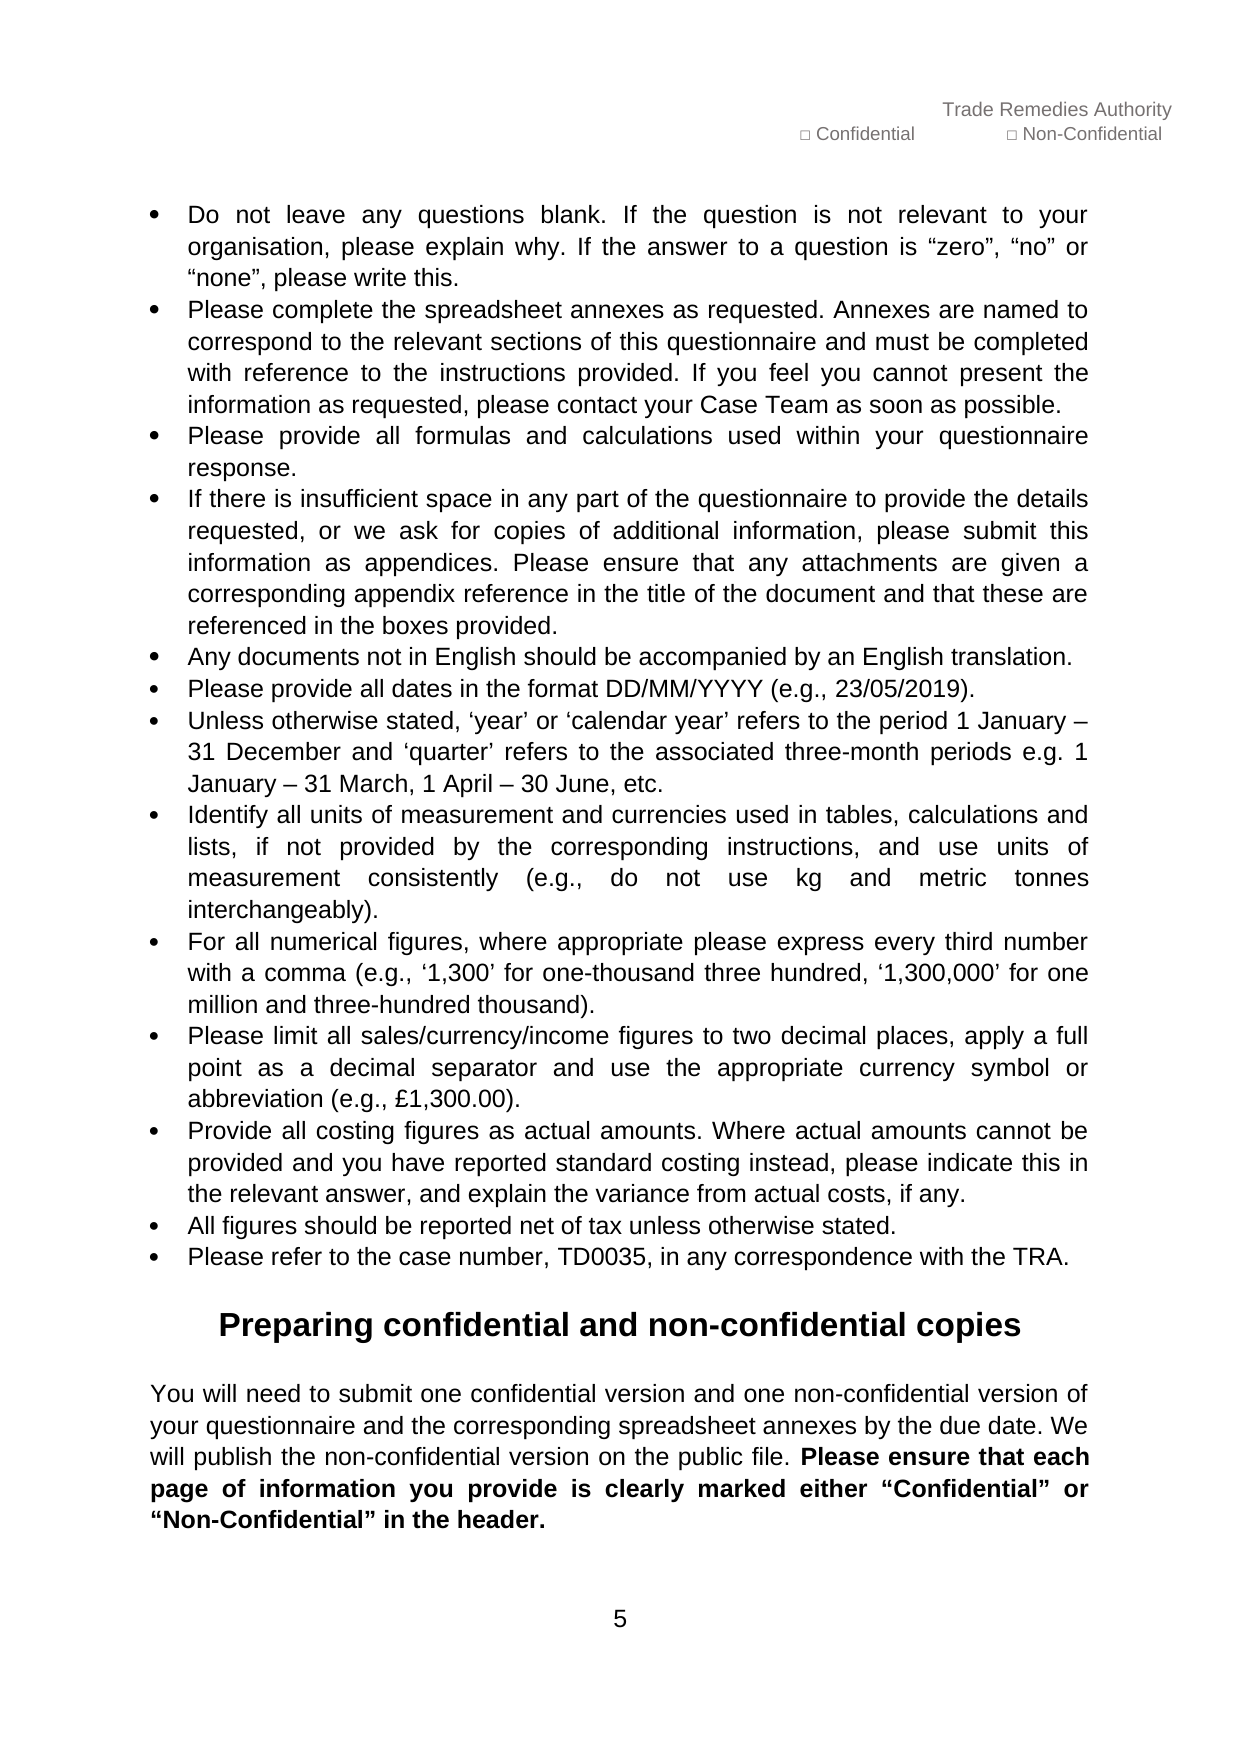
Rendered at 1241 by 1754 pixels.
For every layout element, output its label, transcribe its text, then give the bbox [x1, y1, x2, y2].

list Please limit all sales/currency/income figures to two decimal places, apply a full point as a decimal separator and use the appropriate currency symbol or abbreviation (e.g., £1,300.00). [150, 1021, 1090, 1113]
list Identify all units of measurement and currencies used in tables, calculations and lists, if not provided by the corresponding instructions, and use units of measurement consistently (e.g., do not use kg and metric tonnes interchangeably). [150, 800, 1090, 924]
list Any documents not in English should be accompanied by an English translation. [150, 642, 1090, 671]
list Please provide all formulas and calculations used within your questionnaire response. [150, 421, 1090, 482]
subtitle Preparing confidential and non-confidential copies [150, 1305, 1090, 1344]
list Please refer to the case number, TD0035, in any correspondence with the TRA. [150, 1242, 1090, 1271]
list Please complete the spreadsheet annexes as requested. Annexes are named to correspond to the relevant sections of this questionnaire and must be completed with reference to the instructions provided. If you feel you cannot present the information as requested, please contact your Case Team as soon as possible. [150, 295, 1090, 418]
list Do not leave any questions blank. If the question is not relevant to your organisation, please explain why. If the answer to a question is “zero”, “no” or “none”, please write this. [150, 200, 1090, 292]
list Please provide all dates in the format DD/MM/YYYY (e.g., 23/05/2019). [150, 674, 1090, 703]
list Provide all costing figures as actual amounts. Where actual amounts cannot be provided and you have reported standard costing instead, please indicate this in the relevant answer, and explain the variance from actual costs, if any. [150, 1116, 1090, 1208]
list All figures should be reported net of tax unless otherwise stated. [150, 1211, 1090, 1239]
list For all numerical figures, where appropriate please express every third number with a comma (e.g., ‘1,300’ for one-thousand three hundred, ‘1,300,000’ for one million and three-hundred thousand). [150, 927, 1090, 1018]
text You will need to submit one confidential version and one non-confidential version of your questionnaire and the corresponding spreadsheet annexes by the due date. We will publish the non-confidential version on the public file. Please ensure that each page of information you provide is clearly marked either “Confidential” or “Non-Confidential” in the header. [150, 1379, 1090, 1534]
list Unless otherwise stated, ‘year’ or ‘calendar year’ refers to the period 1 January – 31 December and ‘quarter’ refers to the associated three-month periods e.g. 1 January – 31 March, 1 April – 30 June, etc. [150, 706, 1090, 797]
list If there is insufficient space in any part of the questionnaire to provide the details requested, or we ask for copies of additional information, please submit this information as appendices. Please ensure that any attachments are given a corresponding appendix reference in the title of the document and that these are referenced in the boxes provided. [150, 484, 1090, 639]
